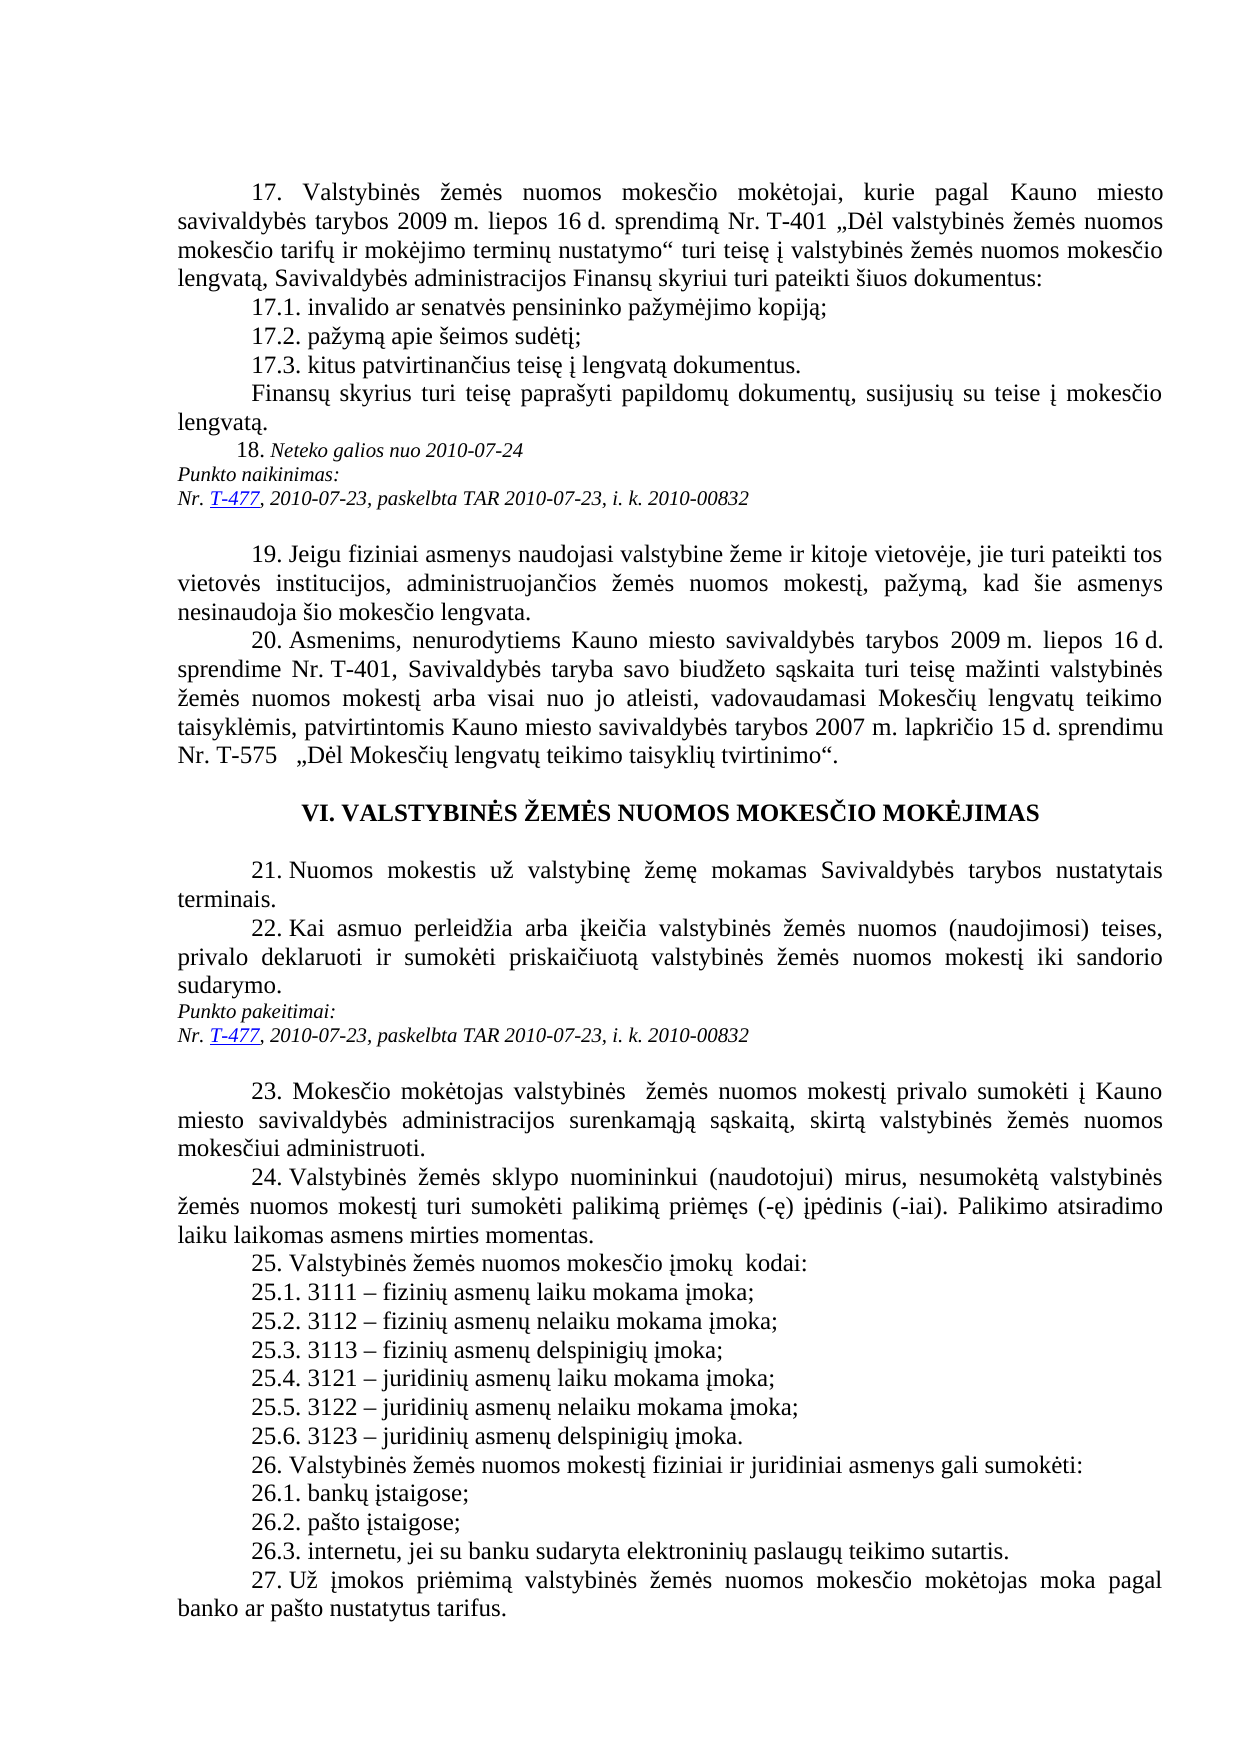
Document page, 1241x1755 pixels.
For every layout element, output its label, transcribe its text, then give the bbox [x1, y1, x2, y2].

text 23. Mokesčio mokėtojas valstybinės žemės nuomos mokestį privalo sumokėti į Kauno miesto savivaldybės administracijos surenkamąją sąskaitą, skirtą valstybinės žemės nuomos mokesčiui administruoti. [177, 1076, 1163, 1162]
text 25.3. 3113 – fizinių asmenų delspinigių įmoka; [177, 1335, 1163, 1363]
text 21. Nuomos mokestis už valstybinę žemę mokamas Savivaldybės tarybos nustatytais terminais. [177, 855, 1163, 913]
text 17. Valstybinės žemės nuomos mokesčio mokėtojai, kurie pagal Kauno miesto savivaldybės tarybos 2009 m. liepos 16 d. sprendimą Nr. T-401 „Dėl valstybinės žemės nuomos mokesčio tarifų ir mokėjimo terminų nustatymo“ turi teisę į valstybinės žemės nuomos mokesčio lengvatą, Savivaldybės administracijos Finansų skyriui turi pateikti šiuos dokumentus: [177, 177, 1163, 292]
text Punkto naikinimas: [177, 462, 1163, 486]
text 26.3. internetu, jei su banku sudaryta elektroninių paslaugų teikimo sutartis. [177, 1536, 1163, 1565]
text 20. Asmenims, nenurodytiems Kauno miesto savivaldybės tarybos 2009 m. liepos 16 d. sprendime Nr. T-401, Savivaldybės taryba savo biudžeto sąskaita turi teisę mažinti valstybinės žemės nuomos mokestį arba visai nuo jo atleisti, vadovaudamasi Mokesčių lengvatų teikimo taisyklėmis, patvirtintomis Kauno miesto savivaldybės tarybos 2007 m. lapkričio 15 d. sprendimu Nr. T-575 „Dėl Mokesčių lengvatų teikimo taisyklių tvirtinimo“. [177, 625, 1163, 769]
text 19. Jeigu fiziniai asmenys naudojasi valstybine žeme ir kitoje vietovėje, jie turi pateikti tos vietovės institucijos, administruojančios žemės nuomos mokestį, pažymą, kad šie asmenys nesinaudoja šio mokesčio lengvata. [177, 539, 1163, 625]
text 25.6. 3123 – juridinių asmenų delspinigių įmoka. [177, 1421, 1163, 1450]
text Punkto pakeitimai: [177, 999, 1163, 1023]
text 22. Kai asmuo perleidžia arba įkeičia valstybinės žemės nuomos (naudojimosi) teises, privalo deklaruoti ir sumokėti priskaičiuotą valstybinės žemės nuomos mokestį iki sandorio sudarymo. [177, 913, 1163, 999]
text VI. VALSTYBINĖS ŽEMĖS NUOMOS MOKESČIO MOKĖJIMAS [177, 798, 1163, 827]
text 17.1. invalido ar senatvės pensininko pažymėjimo kopiją; [177, 292, 1163, 321]
text 25. Valstybinės žemės nuomos mokesčio įmokų kodai: [177, 1248, 1163, 1277]
text 24. Valstybinės žemės sklypo nuomininkui (naudotojui) mirus, nesumokėtą valstybinės žemės nuomos mokestį turi sumokėti palikimą priėmęs (-ę) įpėdinis (-iai). Palikimo atsiradimo laiku laikomas asmens mirties momentas. [177, 1162, 1163, 1248]
text 27. Už įmokos priėmimą valstybinės žemės nuomos mokesčio mokėtojas moka pagal banko ar pašto nustatytus tarifus. [177, 1565, 1163, 1622]
text 25.5. 3122 – juridinių asmenų nelaiku mokama įmoka; [177, 1392, 1163, 1421]
text 18. Neteko galios nuo 2010-07-24 [177, 436, 1163, 462]
text 25.1. 3111 – fizinių asmenų laiku mokama įmoka; [177, 1277, 1163, 1306]
text 17.3. kitus patvirtinančius teisę į lengvatą dokumentus. [177, 350, 1163, 378]
text Nr. T-477, 2010-07-23, paskelbta TAR 2010-07-23, i. k. 2010-00832 [177, 1023, 1163, 1047]
text Nr. T-477, 2010-07-23, paskelbta TAR 2010-07-23, i. k. 2010-00832 [177, 486, 1163, 510]
text 25.2. 3112 – fizinių asmenų nelaiku mokama įmoka; [177, 1306, 1163, 1335]
text 25.4. 3121 – juridinių asmenų laiku mokama įmoka; [177, 1363, 1163, 1392]
text 26.1. bankų įstaigose; [177, 1478, 1163, 1507]
text Finansų skyrius turi teisę paprašyti papildomų dokumentų, susijusių su teise į mokesčio lengvatą. [177, 378, 1163, 436]
text 26.2. pašto įstaigose; [177, 1507, 1163, 1536]
text 17.2. pažymą apie šeimos sudėtį; [177, 321, 1163, 350]
text 26. Valstybinės žemės nuomos mokestį fiziniai ir juridiniai asmenys gali sumokėti: [177, 1450, 1163, 1478]
